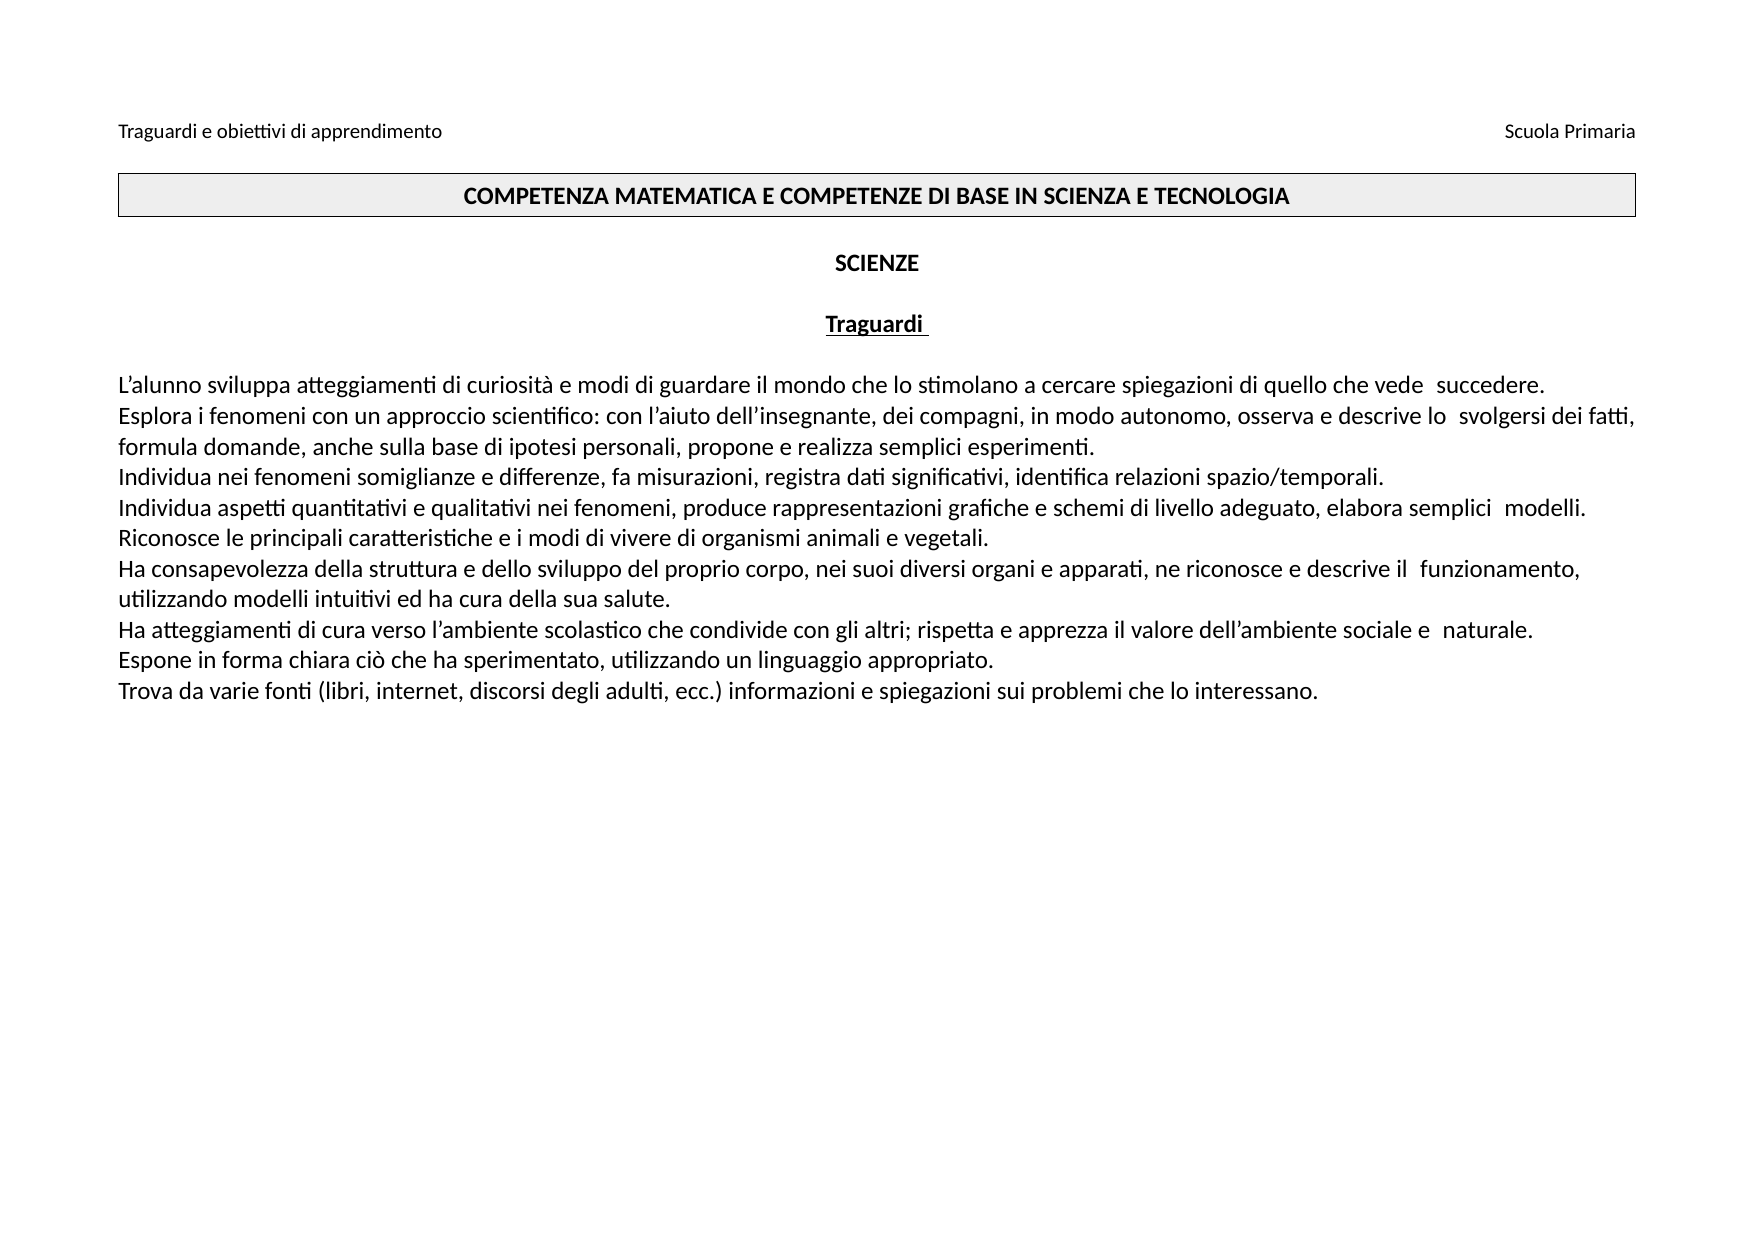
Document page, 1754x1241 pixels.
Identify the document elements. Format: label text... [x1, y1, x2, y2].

text Ha atteggiamenti di cura verso l’ambiente scolastico che condivide con gli altri; rispetta e apprezza il valore dell’ambiente sociale e naturale. [118, 614, 1636, 644]
text Ha consapevolezza della struttura e dello sviluppo del proprio corpo, nei suoi diversi organi e apparati, ne riconosce e descrive il funzionamento, utilizzando modelli intuitivi ed ha cura della sua salute. [118, 553, 1636, 614]
text Espone in forma chiara ciò che ha sperimentato, utilizzando un linguaggio appropriato. [118, 644, 1636, 675]
text Individua aspetti quantitativi e qualitativi nei fenomeni, produce rappresentazioni grafiche e schemi di livello adeguato, elabora semplici modelli. [118, 492, 1636, 522]
text SCIENZE [118, 248, 1636, 278]
text Individua nei fenomeni somiglianze e differenze, fa misurazioni, registra dati significativi, identifica relazioni spazio/temporali. [118, 461, 1636, 492]
text Trova da varie fonti (libri, internet, discorsi degli adulti, ecc.) informazioni e spiegazioni sui problemi che lo interessano. [118, 675, 1636, 705]
text L’alunno sviluppa atteggiamenti di curiosità e modi di guardare il mondo che lo stimolano a cercare spiegazioni di quello che vede succedere. [118, 370, 1636, 400]
text Traguardi [118, 309, 1636, 339]
text Riconosce le principali caratteristiche e i modi di vivere di organismi animali e vegetali. [118, 522, 1636, 553]
text Esplora i fenomeni con un approccio scientifico: con l’aiuto dell’insegnante, dei compagni, in modo autonomo, osserva e descrive lo svolgersi dei fatti, formula domande, anche sulla base di ipotesi personali, propone e realizza semplici esperimenti. [118, 400, 1636, 461]
table_header COMPETENZA MATEMATICA E COMPETENZE DI BASE IN SCIENZA E TECNOLOGIA [119, 174, 1635, 216]
